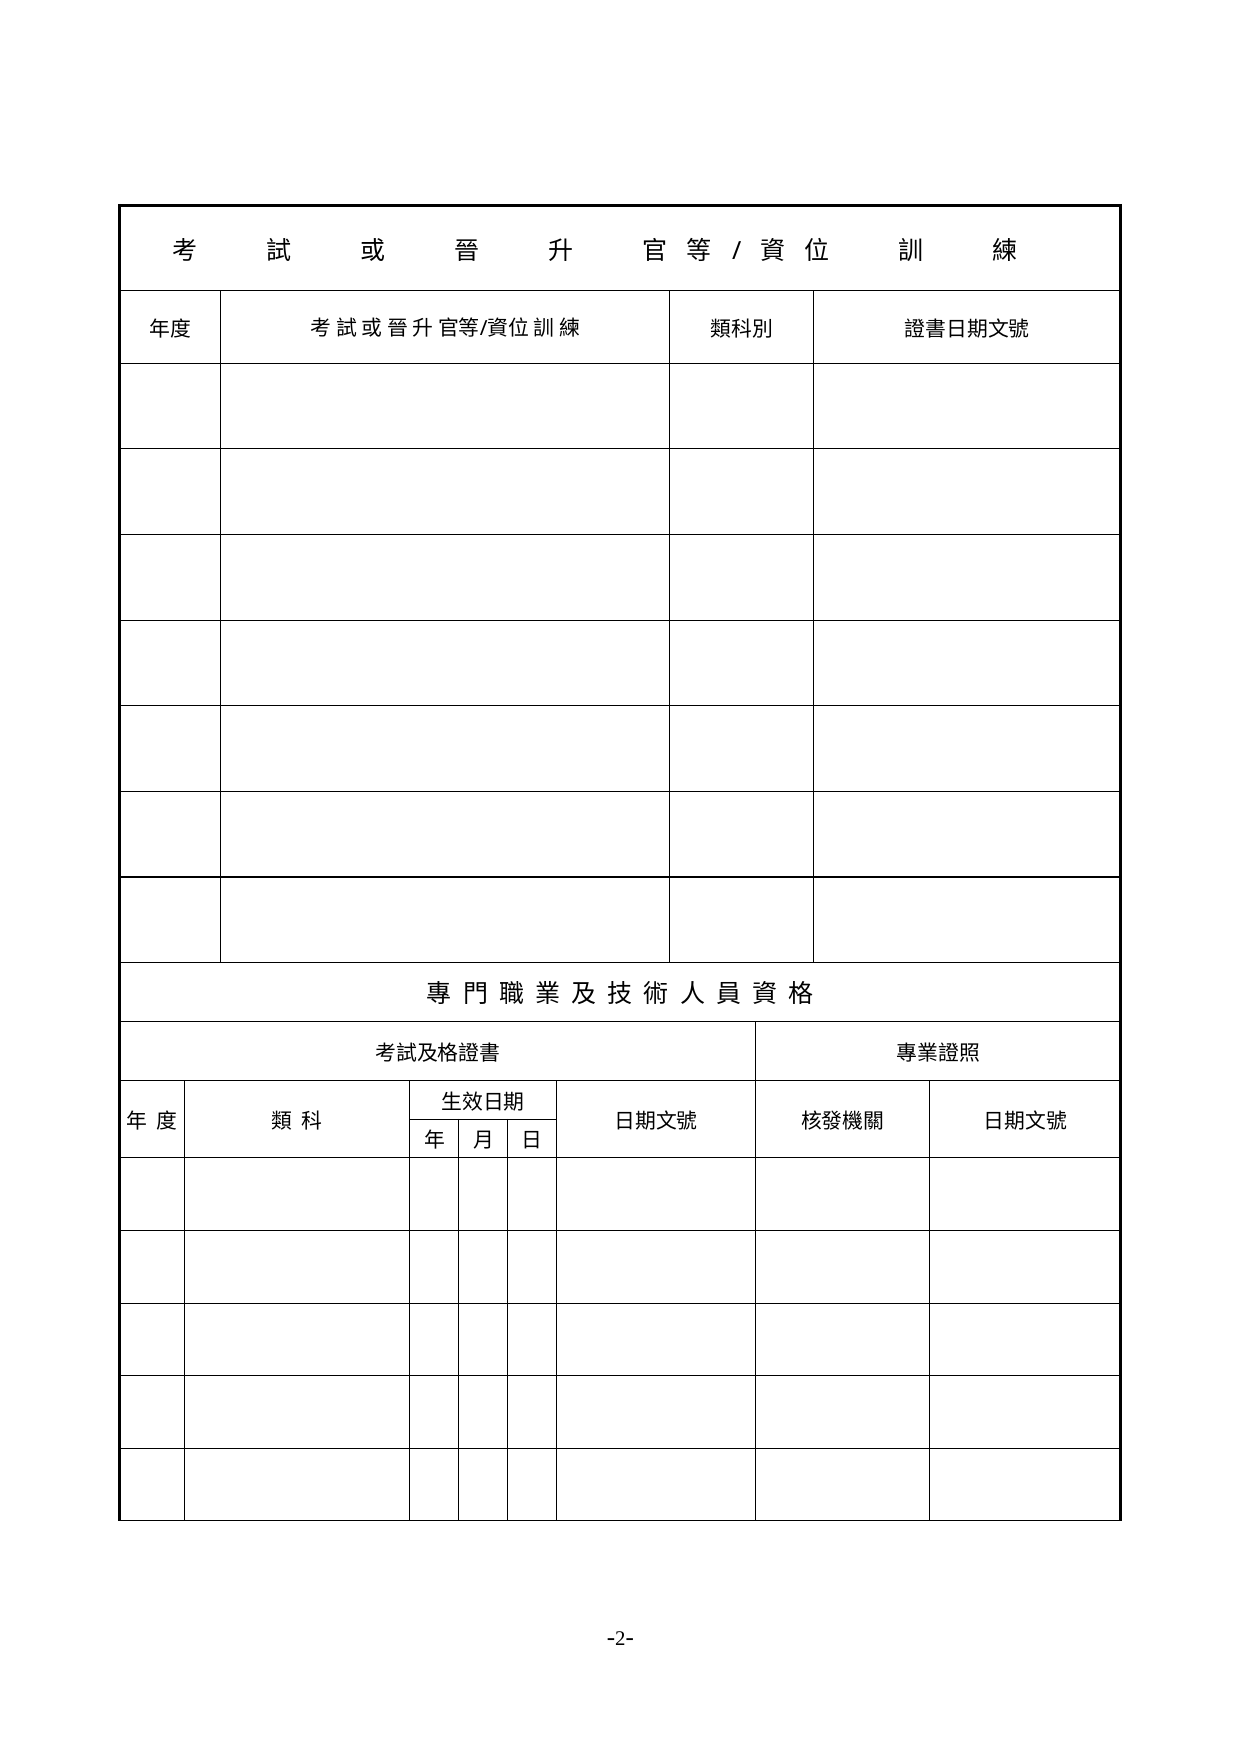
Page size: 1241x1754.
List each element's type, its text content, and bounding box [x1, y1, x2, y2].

table_cell [508, 1158, 556, 1230]
table_cell [121, 1158, 184, 1230]
table_cell [121, 449, 220, 534]
table_header 考 試 或 晉 升 官等/資位 訓 練 [121, 207, 1119, 290]
table_cell 專業證照 [756, 1022, 1119, 1080]
table_cell 考試及格證書 [121, 1022, 755, 1080]
table_cell [121, 878, 220, 962]
table_cell [459, 1449, 507, 1520]
table_cell [814, 449, 1119, 534]
table_cell [221, 878, 669, 962]
table_cell [670, 706, 813, 791]
table_cell [410, 1376, 458, 1448]
table_cell [508, 1449, 556, 1520]
table_cell [221, 792, 669, 876]
table_cell [508, 1304, 556, 1375]
table_cell [221, 535, 669, 619]
table_cell [459, 1158, 507, 1230]
table_cell [930, 1158, 1119, 1230]
table_cell [185, 1449, 409, 1520]
table_cell [930, 1449, 1119, 1520]
table_cell [930, 1376, 1119, 1448]
table_cell [557, 1231, 755, 1302]
table_cell [410, 1449, 458, 1520]
table_cell [221, 621, 669, 705]
table_cell [557, 1376, 755, 1448]
table_cell [930, 1304, 1119, 1375]
table_cell [185, 1304, 409, 1375]
table_cell 日期文號 [930, 1081, 1119, 1157]
table_cell [756, 1158, 929, 1230]
table_cell [221, 449, 669, 534]
table_cell [756, 1304, 929, 1375]
table_cell [756, 1449, 929, 1520]
table_cell [557, 1304, 755, 1375]
table_cell [670, 449, 813, 534]
table_cell [185, 1376, 409, 1448]
table_cell [508, 1376, 556, 1448]
table_cell [814, 792, 1119, 876]
table_cell [756, 1376, 929, 1448]
table_cell 類科別 [670, 291, 813, 363]
table_cell [121, 621, 220, 705]
table_cell [557, 1158, 755, 1230]
table_cell [814, 364, 1119, 448]
table_cell [814, 706, 1119, 791]
table_cell [221, 364, 669, 448]
table_cell [121, 535, 220, 619]
table_cell [670, 792, 813, 876]
table_cell [121, 1449, 184, 1520]
table_cell [756, 1231, 929, 1302]
table_cell 年 [410, 1120, 458, 1157]
table_cell [185, 1231, 409, 1302]
table_cell [185, 1158, 409, 1230]
table_cell [121, 1304, 184, 1375]
table_cell [410, 1304, 458, 1375]
table_cell [670, 621, 813, 705]
table_cell 專 門 職 業 及 技 術 人 員 資 格 [121, 963, 1119, 1021]
table_cell 年 度 [121, 1081, 184, 1157]
table_cell 日 [508, 1120, 556, 1157]
table_cell 類 科 [185, 1081, 409, 1157]
table_cell [814, 878, 1119, 962]
table_cell 年度 [121, 291, 220, 363]
table_cell 核發機關 [756, 1081, 929, 1157]
table_cell [121, 364, 220, 448]
table_cell 月 [459, 1120, 507, 1157]
table_cell [121, 1376, 184, 1448]
table_cell [670, 364, 813, 448]
table_cell [670, 535, 813, 619]
table_cell [557, 1449, 755, 1520]
table_cell [221, 706, 669, 791]
table_cell [814, 621, 1119, 705]
table_cell [121, 1231, 184, 1302]
table_cell [670, 878, 813, 962]
table_cell 考 試 或 晉 升 官等/資位 訓 練 [221, 291, 669, 363]
table_cell 生效日期 [410, 1081, 556, 1119]
table_cell [121, 792, 220, 876]
table_cell [459, 1376, 507, 1448]
table_cell [410, 1158, 458, 1230]
table_cell [814, 535, 1119, 619]
table_cell [459, 1231, 507, 1302]
table_cell [508, 1231, 556, 1302]
table_cell [930, 1231, 1119, 1302]
table_cell 日期文號 [557, 1081, 755, 1157]
table_cell 證書日期文號 [814, 291, 1119, 363]
table_cell [410, 1231, 458, 1302]
table_cell [121, 706, 220, 791]
table_cell [459, 1304, 507, 1375]
